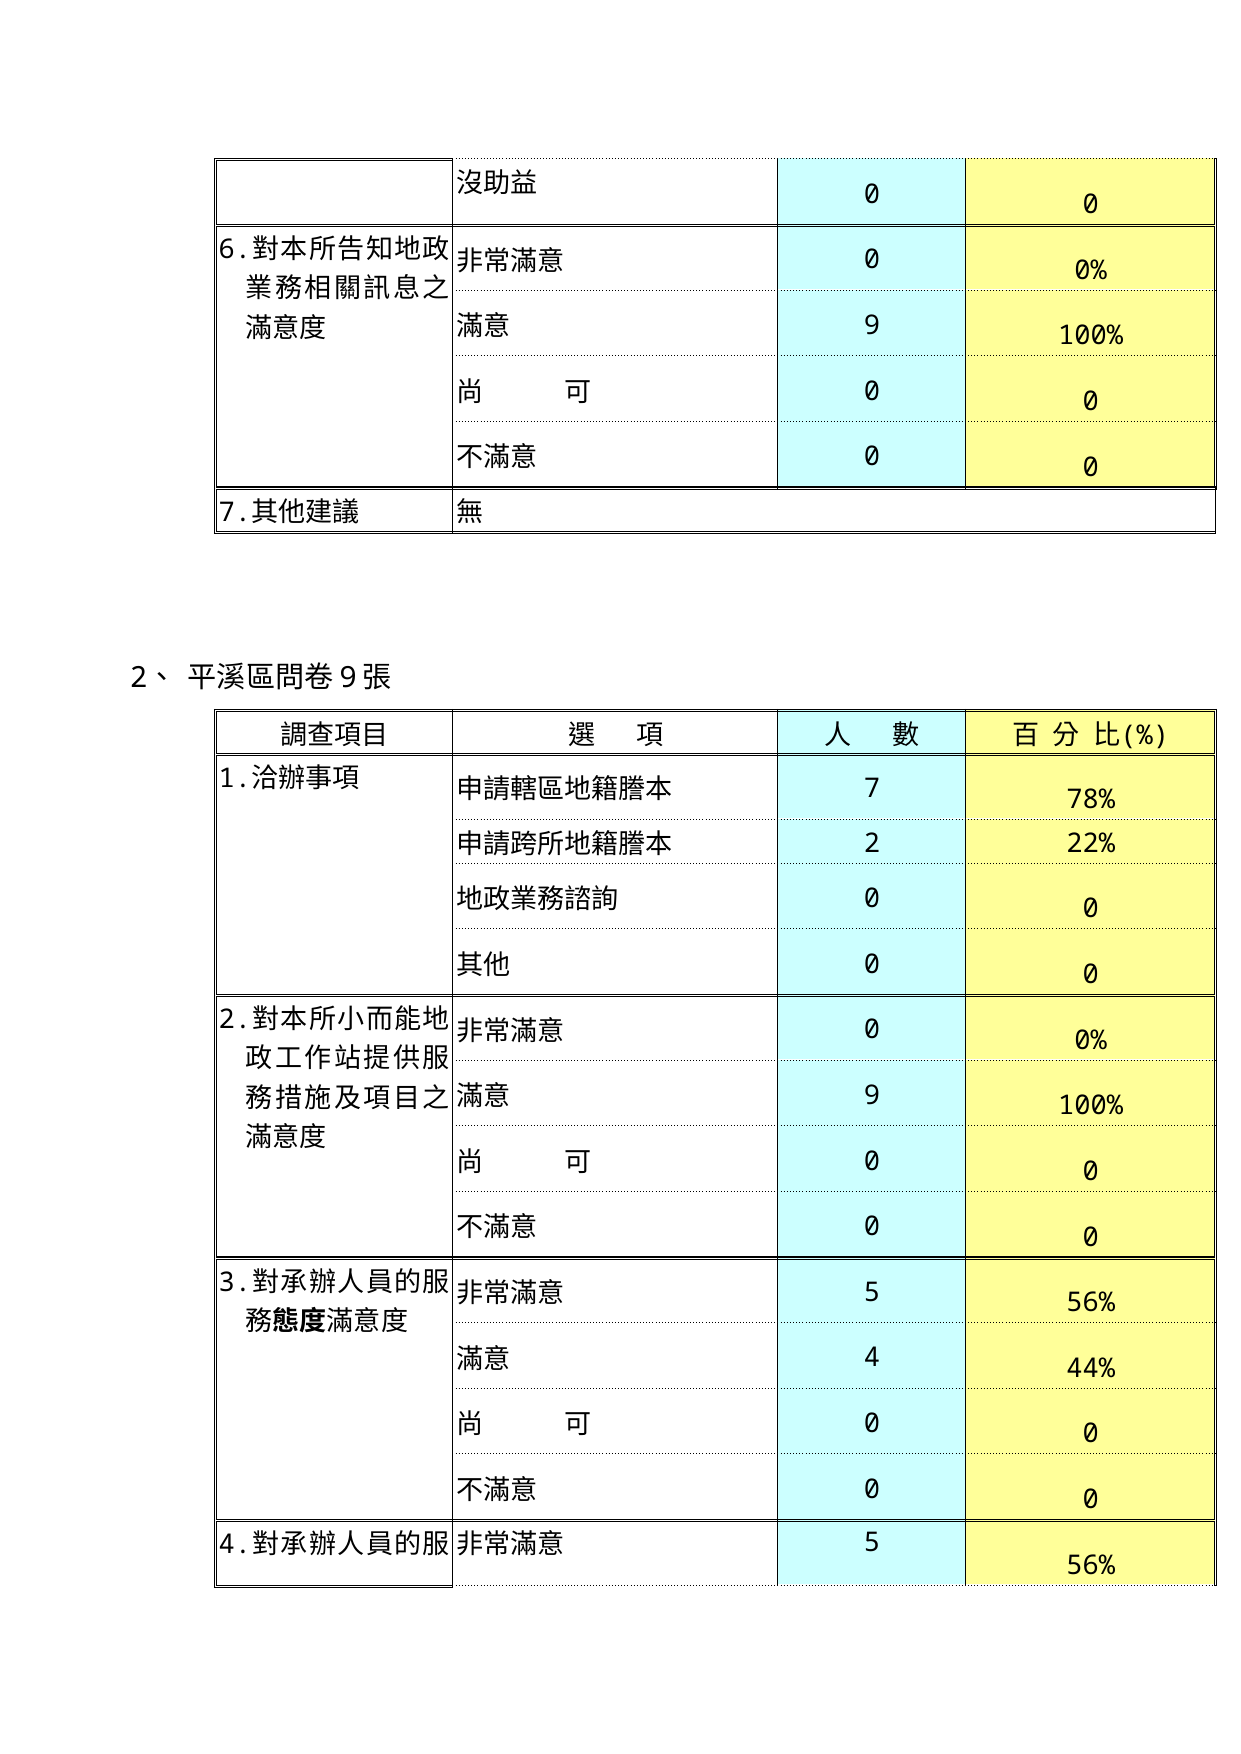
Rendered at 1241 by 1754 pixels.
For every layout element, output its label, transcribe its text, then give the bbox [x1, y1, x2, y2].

table_cell 22% [966, 819, 1214, 863]
table_cell 9 [778, 1060, 965, 1125]
table_cell 滿意 [453, 1322, 777, 1388]
table_cell 0 [966, 1388, 1214, 1453]
table_cell 0 [778, 928, 965, 994]
table_cell 0 [966, 928, 1214, 994]
table_cell 5 [778, 1260, 965, 1322]
table_cell 非常滿意 [453, 997, 777, 1059]
table_cell 0 [778, 355, 965, 421]
table_cell 尚 可 [453, 1388, 777, 1453]
table_cell 0 [778, 421, 965, 486]
table_cell 非常滿意 [453, 1260, 777, 1322]
table_cell 0% [966, 997, 1214, 1059]
table_cell 0 [778, 158, 965, 224]
table_cell 申請跨所地籍謄本 [453, 819, 777, 863]
table_cell 0 [778, 1388, 965, 1453]
table_cell 非常滿意 [453, 1522, 777, 1584]
table_cell [217, 161, 452, 224]
table_cell 56% [966, 1522, 1214, 1584]
table_cell 7 [778, 756, 965, 818]
table_cell 沒助益 [453, 158, 777, 224]
table_cell 申請轄區地籍謄本 [453, 756, 777, 818]
table_cell 0 [966, 1453, 1214, 1519]
table_cell 0 [966, 421, 1214, 486]
table_cell 尚 可 [453, 1125, 777, 1191]
table_cell 0 [778, 1125, 965, 1191]
table_cell 3.對承辦人員的服務態度滿意度 [217, 1260, 452, 1519]
table_cell 1.洽辦事項 [217, 756, 452, 994]
table_cell 56% [966, 1260, 1214, 1322]
table_cell 78% [966, 756, 1214, 818]
table_cell 7.其他建議 [217, 490, 452, 531]
table_cell 0 [966, 1125, 1214, 1191]
table_cell 不滿意 [453, 421, 777, 486]
table_cell 尚 可 [453, 355, 777, 421]
table_cell 其他 [453, 928, 777, 994]
table_cell 0 [966, 863, 1214, 928]
list 平溪區問卷9張 [129, 634, 1053, 696]
table_cell 4.對承辦人員的服 [217, 1522, 452, 1584]
table_cell 9 [778, 290, 965, 355]
table_cell 非常滿意 [453, 227, 777, 289]
table_cell 滿意 [453, 290, 777, 355]
table_cell 6.對本所告知地政業務相關訊息之滿意度 [217, 227, 452, 486]
table_cell 無 [453, 490, 1215, 531]
table_cell 0 [778, 1453, 965, 1519]
table_cell 44% [966, 1322, 1214, 1388]
table_cell 100% [966, 1060, 1214, 1125]
table_cell 不滿意 [453, 1191, 777, 1256]
table_cell 2 [778, 819, 965, 863]
table_cell 4 [778, 1322, 965, 1388]
table_cell 0% [966, 227, 1214, 289]
table_header 百 分 比(%) [966, 712, 1214, 753]
table_cell 0 [778, 997, 965, 1059]
table_header 選 項 [453, 712, 777, 753]
table_cell 100% [966, 290, 1214, 355]
table_cell 不滿意 [453, 1453, 777, 1519]
table_cell 0 [778, 1191, 965, 1256]
table_cell 5 [778, 1522, 965, 1584]
table_cell 0 [778, 863, 965, 928]
table_header 調查項目 [217, 712, 452, 753]
table_cell 0 [966, 158, 1214, 224]
table_cell 2.對本所小而能地政工作站提供服務措施及項目之滿意度 [217, 997, 452, 1256]
table_cell 0 [966, 355, 1214, 421]
table_cell 地政業務諮詢 [453, 863, 777, 928]
table_header 人 數 [778, 712, 965, 753]
table_cell 0 [966, 1191, 1214, 1256]
table_cell 0 [778, 227, 965, 289]
table_cell 滿意 [453, 1060, 777, 1125]
